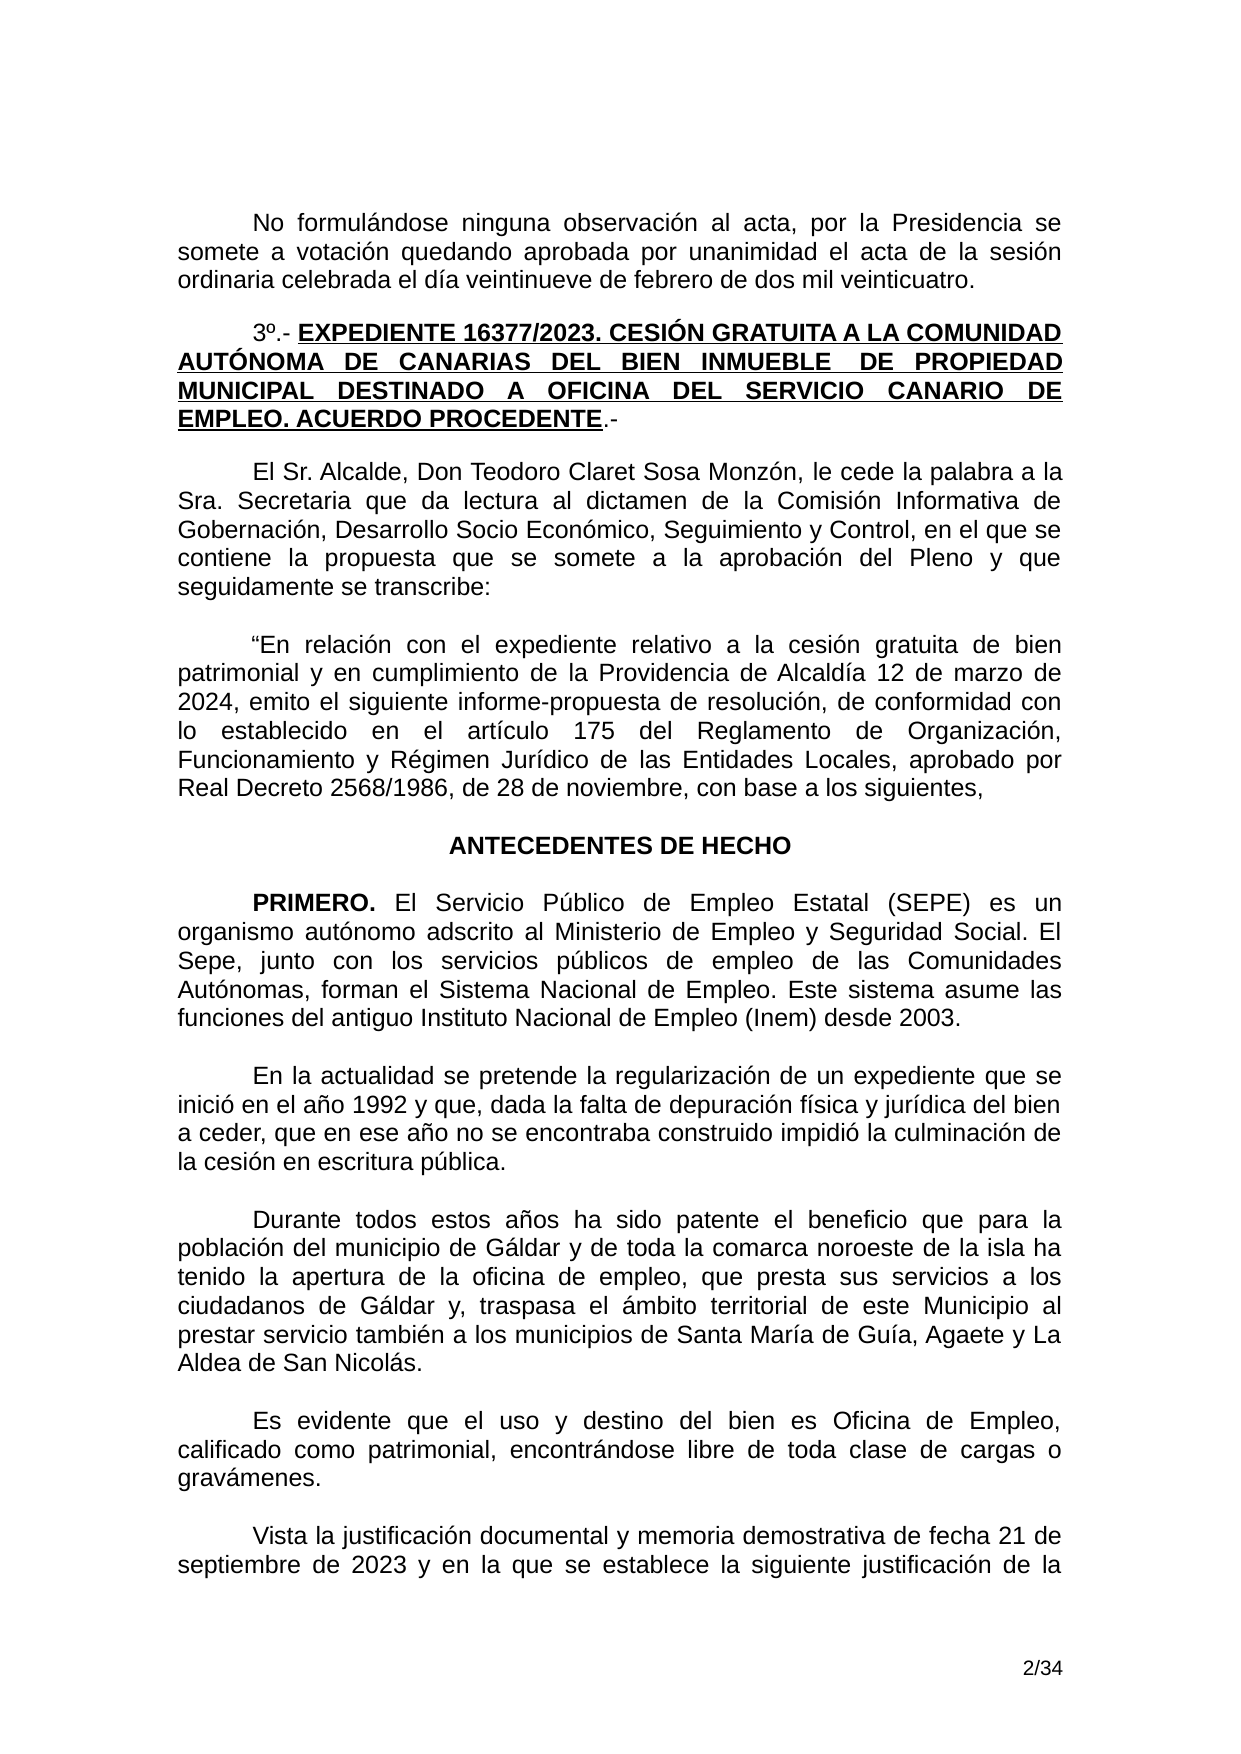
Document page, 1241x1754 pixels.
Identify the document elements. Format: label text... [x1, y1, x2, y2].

text 3º.- EXPEDIENTE 16377/2023. CESIÓN GRATUITA A LA COMUNIDAD AUTÓNOMA DE CANARIAS DEL BIEN INMUEBLE DE PROPIEDAD [177, 318, 1063, 372]
text En la actualidad se pretende la regularización de un expediente que se inició en el año 1992 y que, dada la falta de depuración física y jurídica del bien a ceder, que en ese año no se encontraba construido impidió la culminación de la cesión en escritura pública. [177, 1061, 1063, 1176]
text Vista la justificación documental y memoria demostrativa de fecha 21 de septiembre de 2023 y en la que se establece la siguiente justificación de la [177, 1521, 1063, 1578]
text El Sr. Alcalde, Don Teodoro Claret Sosa Monzón, le cede la palabra a la Sra. Secretaria que da lectura al dictamen de la Comisión Informativa de Gobernación, Desarrollo Socio Económico, Seguimiento y Control, en el que se contiene la propuesta que se somete a la aprobación del Pleno y que seguidamente se transcribe: [177, 457, 1063, 601]
text MUNICIPAL DESTINADO A OFICINA DEL SERVICIO CANARIO DE [177, 373, 1063, 401]
text “En relación con el expediente relativo a la cesión gratuita de bien patrimonial y en cumplimiento de la Providencia de Alcaldía 12 de marzo de 2024, emito el siguiente informe-propuesta de resolución, de conformidad con lo establecido en el artículo 175 del Reglamento de Organización, Funcionamiento y Régimen Jurídico de las Entidades Locales, aprobado por Real Decreto 2568/1986, de 28 de noviembre, con base a los siguientes, [177, 629, 1063, 802]
text EMPLEO. ACUERDO PROCEDENTE.- [177, 402, 1063, 433]
text Es evidente que el uso y destino del bien es Oficina de Empleo, calificado como patrimonial, encontrándose libre de toda clase de cargas o gravámenes. [177, 1406, 1063, 1492]
text PRIMERO. El Servicio Público de Empleo Estatal (SEPE) es un organismo autónomo adscrito al Ministerio de Empleo y Seguridad Social. El Sepe, junto con los servicios públicos de empleo de las Comunidades Autónomas, forman el Sistema Nacional de Empleo. Este sistema asume las funciones del antiguo Instituto Nacional de Empleo (Inem) desde 2003. [177, 888, 1063, 1032]
text No formulándose ninguna observación al acta, por la Presidencia se somete a votación quedando aprobada por unanimidad el acta de la sesión ordinaria celebrada el día veintinueve de febrero de dos mil veinticuatro. [177, 208, 1063, 294]
text Durante todos estos años ha sido patente el beneficio que para la población del municipio de Gáldar y de toda la comarca noroeste de la isla ha tenido la apertura de la oficina de empleo, que presta sus servicios a los ciudadanos de Gáldar y, traspasa el ámbito territorial de este Municipio al prestar servicio también a los municipios de Santa María de Guía, Agaete y La Aldea de San Nicolás. [177, 1204, 1063, 1377]
text ANTECEDENTES DE HECHO [177, 831, 1063, 859]
